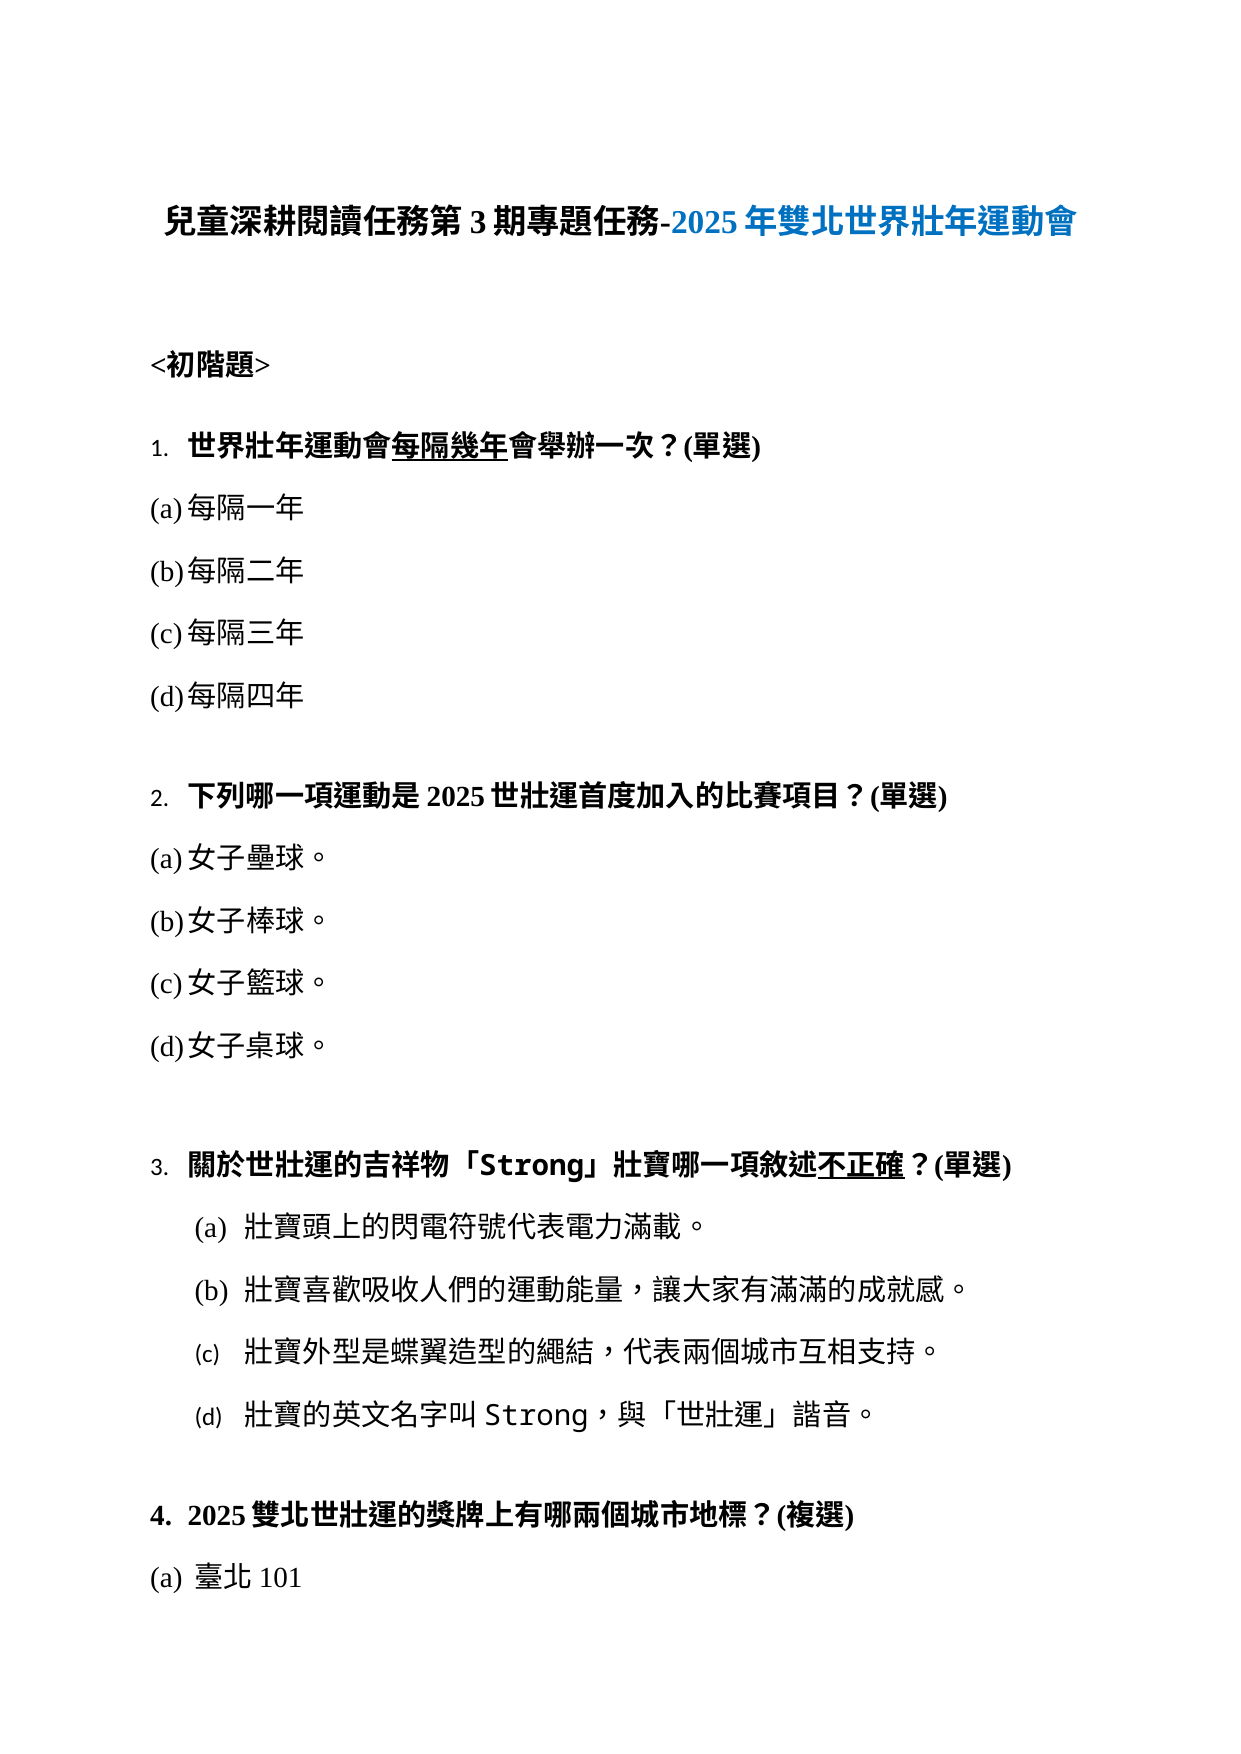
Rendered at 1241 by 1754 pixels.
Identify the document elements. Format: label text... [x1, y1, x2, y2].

list 女子壘球。 [150, 814, 1090, 877]
list 關於世壯運的吉祥物「Strong」壯寶哪一項敘述不正確？(單選) [150, 1121, 1090, 1183]
list 2025雙北世壯運的獎牌上有哪兩個城市地標？(複選) [150, 1471, 1090, 1533]
list 女子棒球。 [150, 877, 1090, 939]
text 兒童深耕閱讀任務第3期專題任務-2025年雙北世界壯年運動會 [150, 177, 1090, 239]
list 臺北101 [150, 1533, 1090, 1596]
list 壯寶外型是蝶翼造型的繩結，代表兩個城市互相支持。 [194, 1308, 1090, 1371]
list 壯寶喜歡吸收人們的運動能量，讓大家有滿滿的成就感。 [194, 1246, 1090, 1308]
list 女子籃球。 [150, 939, 1090, 1002]
list 女子桌球。 [150, 1002, 1090, 1064]
list 每隔四年 [150, 652, 1090, 714]
list 每隔二年 [150, 527, 1090, 589]
list 壯寶的英文名字叫Strong，與「世壯運」諧音。 [194, 1371, 1090, 1433]
list 壯寶頭上的閃電符號代表電力滿載。 [194, 1183, 1090, 1246]
list 每隔三年 [150, 589, 1090, 652]
list 下列哪一項運動是2025世壯運首度加入的比賽項目？(單選) [150, 752, 1090, 814]
list 每隔一年 [150, 464, 1090, 527]
text <初階題> [150, 321, 1090, 383]
list 世界壯年運動會每隔幾年會舉辦一次？(單選) [150, 402, 1090, 464]
